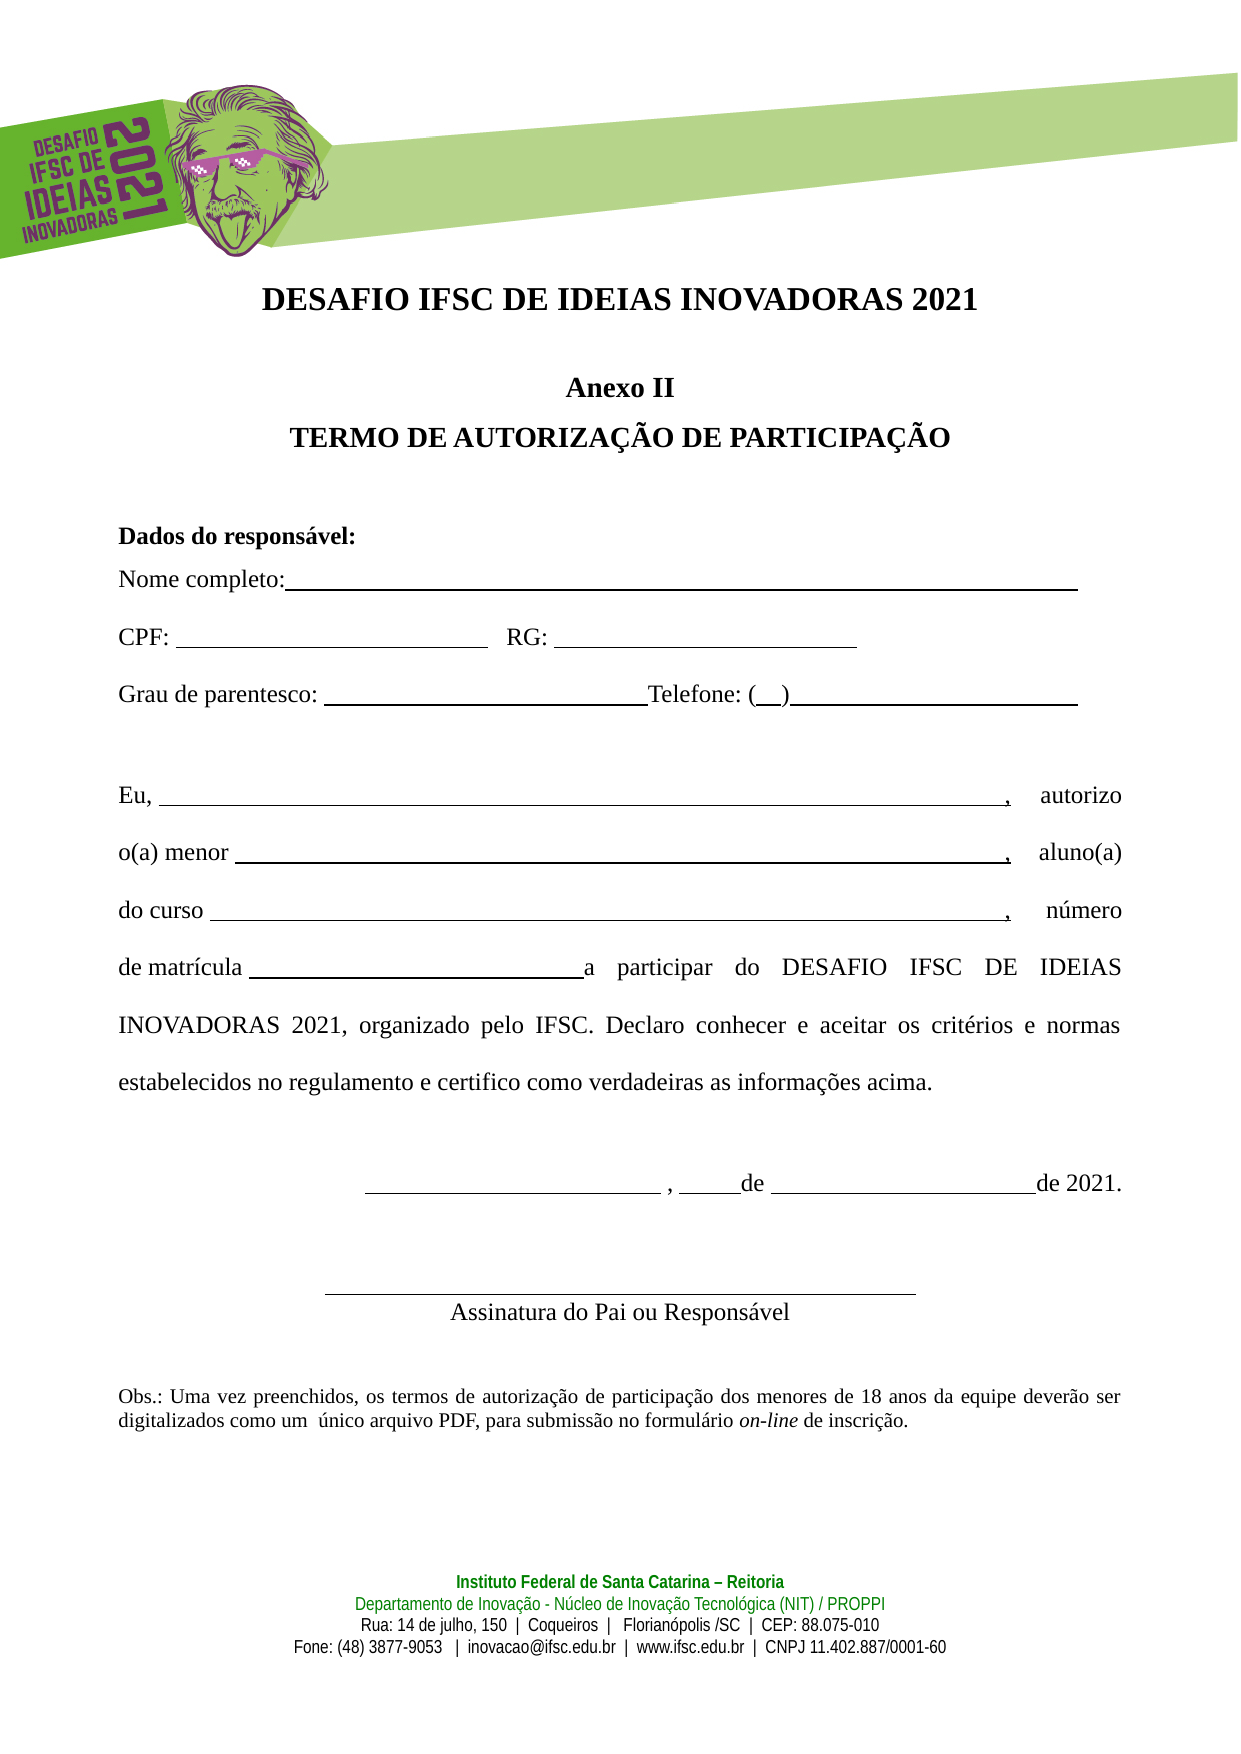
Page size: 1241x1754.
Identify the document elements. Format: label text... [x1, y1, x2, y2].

text , de de 2021. [118, 1168, 1122, 1197]
text Obs.: Uma vez preenchidos, os termos de autorização de participação dos menores de 18 anos da equipe deverão ser digitalizados como um único arquivo PDF, para submissão no formulário on-line de inscrição. [118, 1384, 1122, 1432]
text Eu, , autorizo o(a) menor , aluno(a) do curso , número de matrícula a participar do DESAFIO IFSC DE IDEIAS INOVADORAS 2021, organizado pelo IFSC. Declaro conhecer e aceitar os critérios e normas estabelecidos no regulamento e certifico como verdadeiras as informações acima. [118, 780, 1122, 1096]
picture [0, 72, 1238, 269]
text Nome completo: [118, 564, 1122, 593]
text TERMO DE AUTORIZAÇÃO DE PARTICIPAÇÃO [118, 421, 1122, 454]
text DESAFIO IFSC DE IDEIAS INOVADORAS 2021 [118, 279, 1122, 318]
text Grau de parentesco: Telefone: ( ) [118, 679, 1122, 708]
text Anexo II [118, 370, 1122, 404]
text CPF: RG: [118, 622, 1122, 651]
text Assinatura do Pai ou Responsável [118, 1297, 1122, 1326]
text Dados do responsável: [118, 521, 1122, 550]
